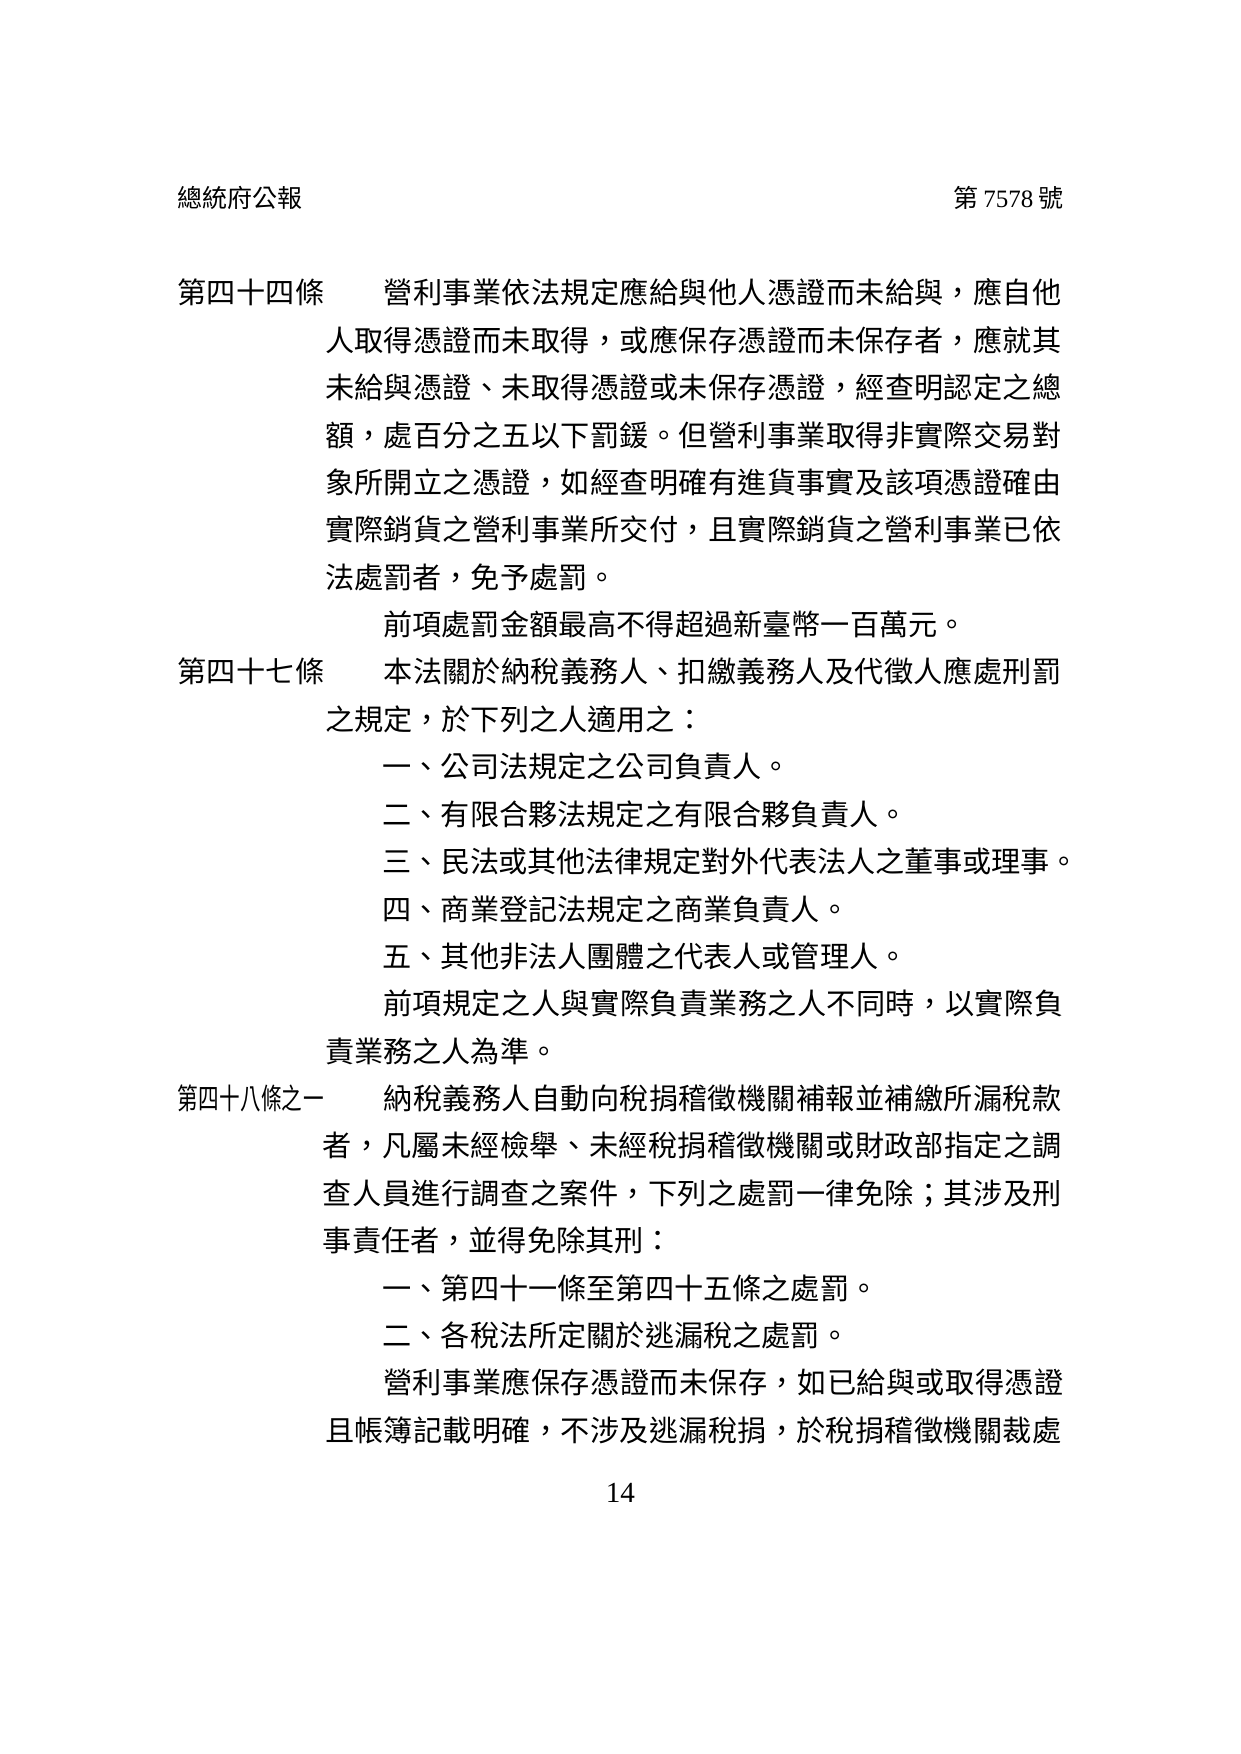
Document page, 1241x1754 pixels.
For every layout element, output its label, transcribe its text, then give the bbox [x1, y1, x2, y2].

text 二、有限合夥法規定之有限合夥負責人。 [382, 787, 1063, 834]
text 四、商業登記法規定之商業負責人。 [382, 882, 1063, 929]
text 營利事業應保存憑證而未保存，如已給與或取得憑證且帳簿記載明確，不涉及逃漏稅捐，於稅捐稽徵機關裁處 [325, 1356, 1063, 1451]
text 第四十四條 營利事業依法規定應給與他人憑證而未給與，應自他人取得憑證而未取得，或應保存憑證而未保存者，應就其未給與憑證、未取得憑證或未保存憑證，經查明認定之總額，處百分之五以下罰鍰。但營利事業取得非實際交易對象所開立之憑證，如經查明確有進貨事實及該項憑證確由實際銷貨之營利事業所交付，且實際銷貨之營利事業已依法處罰者，免予處罰。 [177, 266, 1063, 598]
text 三、 民法或其他法律規定對外代表法人之董事或理事。 [382, 834, 1063, 882]
text 第四十七條 本法關於納稅義務人、扣繳義務人及代徵人應處刑罰之規定，於下列之人適用之： [177, 645, 1063, 740]
text 第四十八條之一 納稅義務人自動向稅捐稽徵機關補報並補繳所漏稅款者，凡屬未經檢舉、未經稅捐稽徵機關或財政部指定之調查人員進行調查之案件，下列之處罰一律免除；其涉及刑事責任者，並得免除其刑： [177, 1072, 1063, 1261]
text 五、其他非法人團體之代表人或管理人。 [382, 929, 1063, 977]
text 一、公司法規定之公司負責人。 [382, 740, 1063, 787]
text 二、各稅法所定關於逃漏稅之處罰。 [382, 1308, 1063, 1356]
text 前項處罰金額最高不得超過新臺幣一百萬元。 [325, 598, 1063, 645]
text 一、第四十一條至第四十五條之處罰。 [382, 1261, 1063, 1308]
text 前項規定之人與實際負責業務之人不同時，以實際負責業務之人為準。 [325, 977, 1063, 1072]
